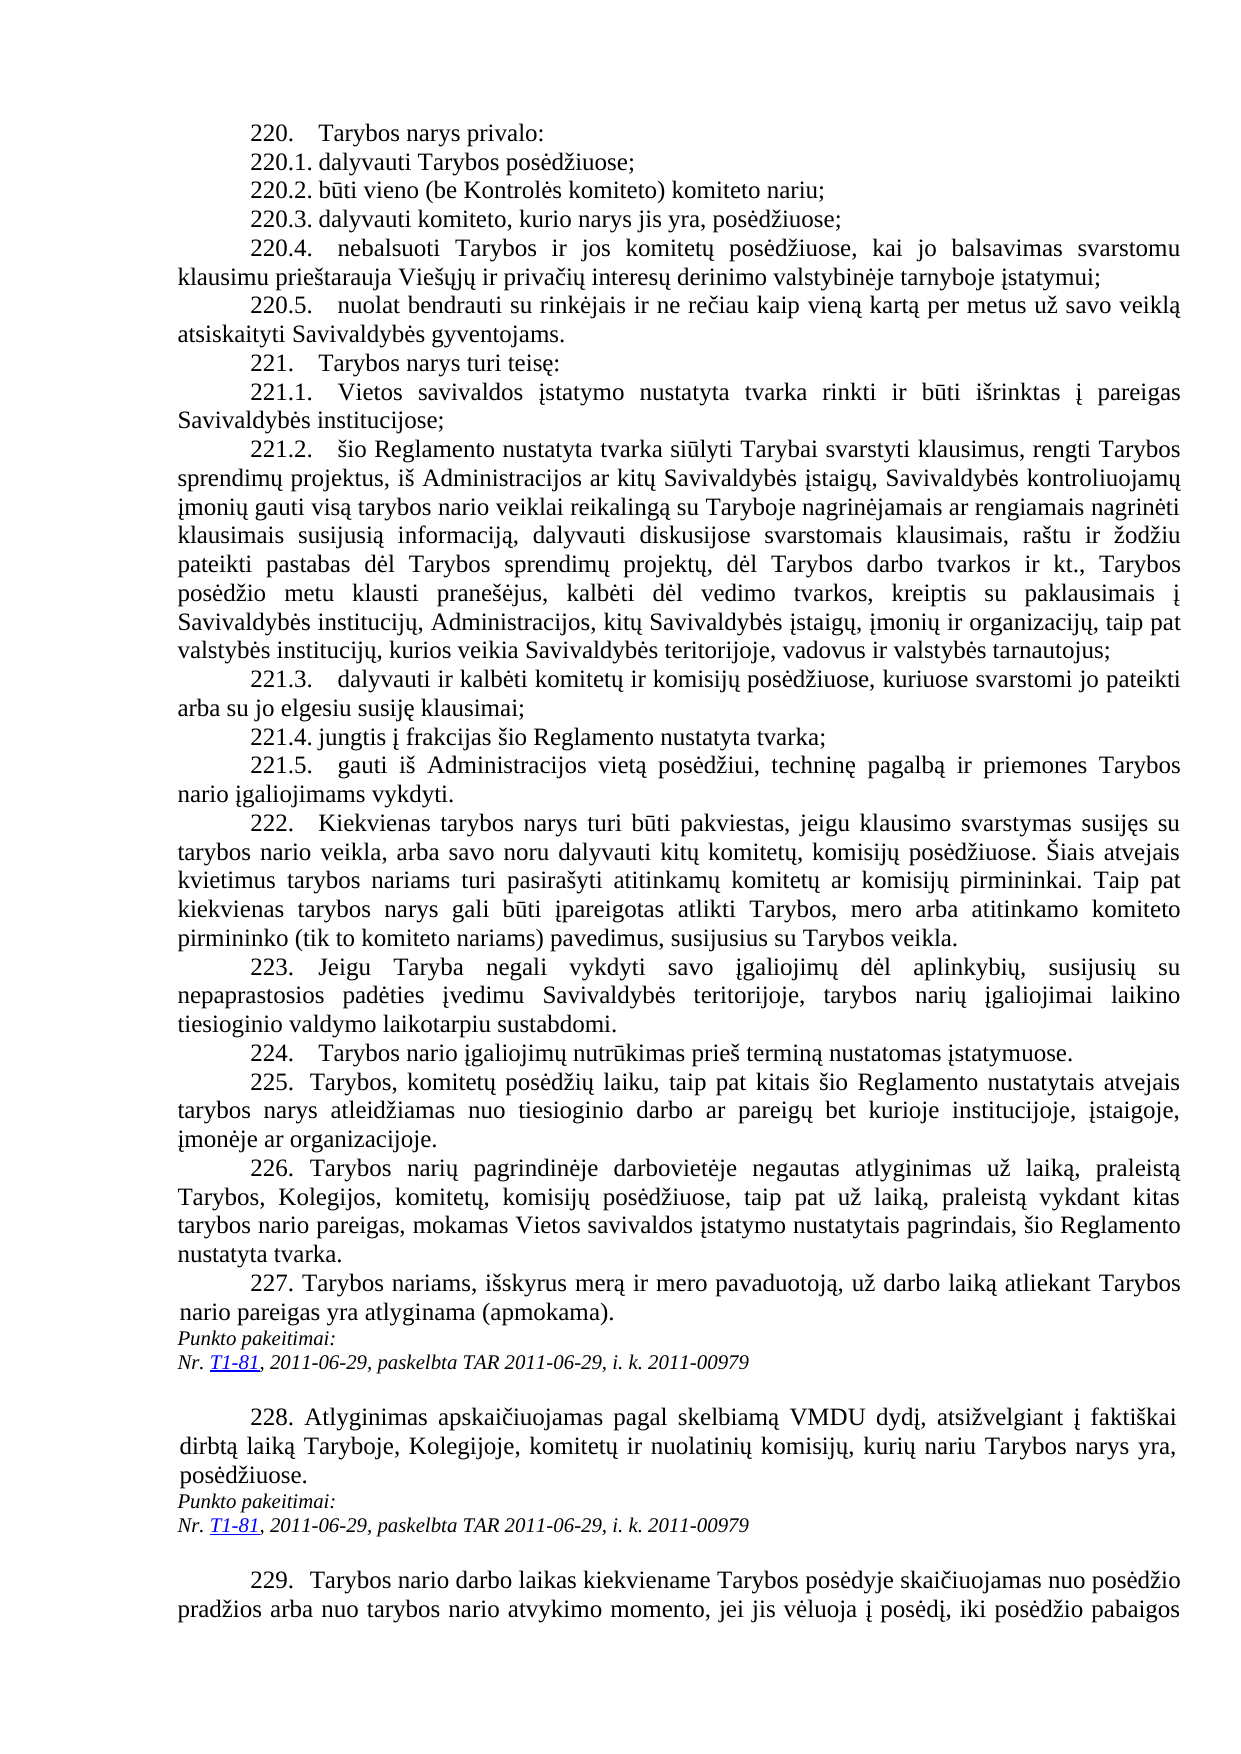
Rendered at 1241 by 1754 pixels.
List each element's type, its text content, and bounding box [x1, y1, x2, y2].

text 221.1. Vietos savivaldos įstatymo nustatyta tvarka rinkti ir būti išrinktas į pareigas Savivaldybės institucijose; [177, 377, 1181, 434]
text 220.2. būti vieno (be Kontrolės komiteto) komiteto nariu; [177, 176, 1181, 204]
text 222. Kiekvienas tarybos narys turi būti pakviestas, jeigu klausimo svarstymas susijęs su tarybos nario veikla, arba savo noru dalyvauti kitų komitetų, komisijų posėdžiuose. Šiais atvejais kvietimus tarybos nariams turi pasirašyti atitinkamų komitetų ar komisijų pirmininkai. Taip pat kiekvienas tarybos narys gali būti įpareigotas atlikti Tarybos, mero arba atitinkamo komiteto pirmininko (tik to komiteto nariams) pavedimus, susijusius su Tarybos veikla. [177, 808, 1181, 952]
text 229. Tarybos nario darbo laikas kiekviename Tarybos posėdyje skaičiuojamas nuo posėdžio pradžios arba nuo tarybos nario atvykimo momento, jei jis vėluoja į posėdį, iki posėdžio pabaigos [177, 1566, 1181, 1623]
text 227. Tarybos nariams, išskyrus merą ir mero pavaduotoją, už darbo laiką atliekant Tarybos nario pareigas yra atlyginama (apmokama). [179, 1268, 1181, 1326]
text 220.3. dalyvauti komiteto, kurio narys jis yra, posėdžiuose; [177, 204, 1181, 233]
text 221.2. šio Reglamento nustatyta tvarka siūlyti Tarybai svarstyti klausimus, rengti Tarybos sprendimų projektus, iš Administracijos ar kitų Savivaldybės įstaigų, Savivaldybės kontroliuojamų įmonių gauti visą tarybos nario veiklai reikalingą su Taryboje nagrinėjamais ar rengiamais nagrinėti klausimais susijusią informaciją, dalyvauti diskusijose svarstomais klausimais, raštu ir žodžiu pateikti pastabas dėl Tarybos sprendimų projektų, dėl Tarybos darbo tvarkos ir kt., Tarybos posėdžio metu klausti pranešėjus, kalbėti dėl vedimo tvarkos, kreiptis su paklausimais į Savivaldybės institucijų, Administracijos, kitų Savivaldybės įstaigų, įmonių ir organizacijų, taip pat valstybės institucijų, kurios veikia Savivaldybės teritorijoje, vadovus ir valstybės tarnautojus; [177, 434, 1181, 664]
text 220. Tarybos narys privalo: [177, 118, 1181, 147]
text 221.5. gauti iš Administracijos vietą posėdžiui, techninę pagalbą ir priemones Tarybos nario įgaliojimams vykdyti. [177, 751, 1181, 808]
text Nr. T1-81, 2011-06-29, paskelbta TAR 2011-06-29, i. k. 2011-00979 [177, 1350, 1181, 1374]
text 221.3. dalyvauti ir kalbėti komitetų ir komisijų posėdžiuose, kuriuose svarstomi jo pateikti arba su jo elgesiu susiję klausimai; [177, 664, 1181, 722]
text 221. Tarybos narys turi teisę: [177, 348, 1181, 377]
text 226. Tarybos narių pagrindinėje darbovietėje negautas atlyginimas už laiką, praleistą Tarybos, Kolegijos, komitetų, komisijų posėdžiuose, taip pat už laiką, praleistą vykdant kitas tarybos nario pareigas, mokamas Vietos savivaldos įstatymo nustatytais pagrindais, šio Reglamento nustatyta tvarka. [177, 1153, 1181, 1268]
text 223. Jeigu Taryba negali vykdyti savo įgaliojimų dėl aplinkybių, susijusių su nepaprastosios padėties įvedimu Savivaldybės teritorijoje, tarybos narių įgaliojimai laikino tiesioginio valdymo laikotarpiu sustabdomi. [177, 952, 1181, 1038]
text 225. Tarybos, komitetų posėdžių laiku, taip pat kitais šio Reglamento nustatytais atvejais tarybos narys atleidžiamas nuo tiesioginio darbo ar pareigų bet kurioje institucijoje, įstaigoje, įmonėje ar organizacijoje. [177, 1067, 1181, 1153]
text 221.4. jungtis į frakcijas šio Reglamento nustatyta tvarka; [177, 722, 1181, 751]
text 228. Atlyginimas apskaičiuojamas pagal skelbiamą VMDU dydį, atsižvelgiant į faktiškai dirbtą laiką Taryboje, Kolegijoje, komitetų ir nuolatinių komisijų, kurių nariu Tarybos narys yra, posėdžiuose. [179, 1402, 1177, 1489]
text Punkto pakeitimai: [177, 1326, 1181, 1350]
text Punkto pakeitimai: [177, 1489, 1181, 1513]
text 224. Tarybos nario įgaliojimų nutrūkimas prieš terminą nustatomas įstatymuose. [177, 1038, 1181, 1067]
text Nr. T1-81, 2011-06-29, paskelbta TAR 2011-06-29, i. k. 2011-00979 [177, 1513, 1181, 1537]
text 220.5. nuolat bendrauti su rinkėjais ir ne rečiau kaip vieną kartą per metus už savo veiklą atsiskaityti Savivaldybės gyventojams. [177, 291, 1181, 348]
text 220.4. nebalsuoti Tarybos ir jos komitetų posėdžiuose, kai jo balsavimas svarstomu klausimu prieštarauja Viešųjų ir privačių interesų derinimo valstybinėje tarnyboje įstatymui; [177, 233, 1181, 291]
text 220.1. dalyvauti Tarybos posėdžiuose; [177, 147, 1181, 176]
